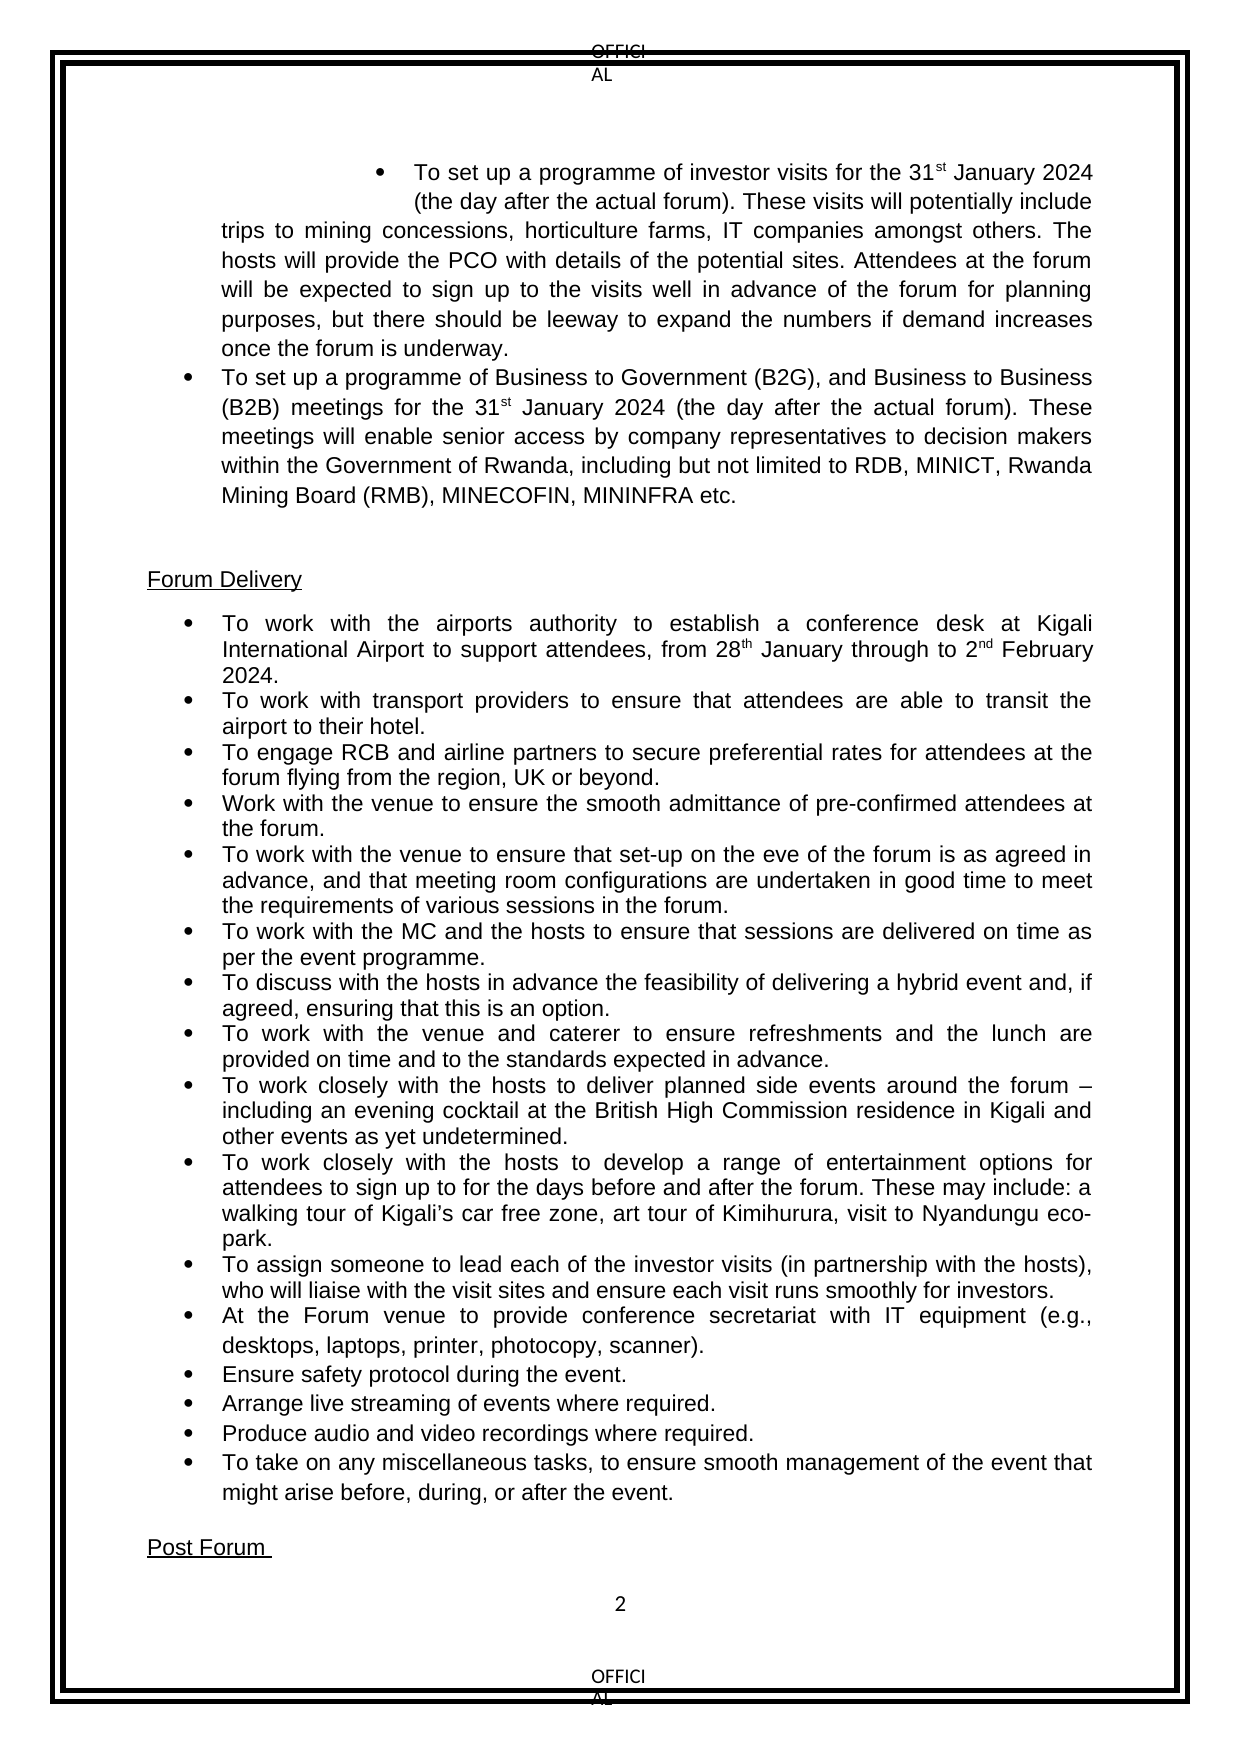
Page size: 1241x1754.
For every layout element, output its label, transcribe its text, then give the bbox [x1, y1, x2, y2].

list To work with the venue and caterer to ensure refreshments and the lunch are provided on time and to the standards expected in advance. [184, 1021, 1093, 1072]
list To engage RCB and airline partners to secure preferential rates for attendees at the forum flying from the region, UK or beyond. [184, 739, 1093, 791]
list To assign someone to lead each of the investor visits (in partnership with the hosts), who will liaise with the visit sites and ensure each visit runs smoothly for investors. [184, 1252, 1093, 1303]
list To work with the venue to ensure that set-up on the eve of the forum is as agreed in advance, and that meeting room configurations are undertaken in good time to meet the requirements of various sessions in the forum. [184, 842, 1093, 919]
list Work with the venue to ensure the smooth admittance of pre-confirmed attendees at the forum. [184, 791, 1093, 842]
list To work closely with the hosts to develop a range of entertainment options for attendees to sign up to for the days before and after the forum. These may include: a walking tour of Kigali’s car free zone, art tour of Kimihurura, visit to Nyandungu eco-park. [184, 1149, 1093, 1252]
list To work with the airports authority to establish a conference desk at Kigali International Airport to support attendees, from 28th January through to 2nd February 2024. [184, 611, 1093, 688]
list To work with transport providers to ensure that attendees are able to transit the airport to their hotel. [184, 688, 1093, 739]
list To work with the MC and the hosts to ensure that sessions are delivered on time as per the event programme. [184, 919, 1093, 970]
text Forum Delivery [147, 567, 1093, 592]
text Post Forum [147, 1534, 1093, 1560]
list To set up a programme of investor visits for the 31st January 2024 (the day after the actual forum). These visits will potentially include trips to mining concessions, horticulture farms, IT companies amongst others. The hosts will provide the PCO with details of the potential sites. Attendees at the forum will be expected to sign up to the visits well in advance of the forum for planning purposes, but there should be leeway to expand the numbers if demand increases once the forum is underway. [184, 159, 1093, 361]
list To discuss with the hosts in advance the feasibility of delivering a hybrid event and, if agreed, ensuring that this is an option. [184, 970, 1093, 1021]
list To take on any miscellaneous tasks, to ensure smooth management of the event that might arise before, during, or after the event. [184, 1450, 1093, 1505]
list Ensure safety protocol during the event. [184, 1362, 1093, 1387]
list Produce audio and video recordings where required. [184, 1421, 1093, 1446]
list At the Forum venue to provide conference secretariat with IT equipment (e.g., desktops, laptops, printer, photocopy, scanner). [184, 1303, 1093, 1358]
list To work closely with the hosts to deliver planned side events around the forum – including an evening cocktail at the British High Commission residence in Kigali and other events as yet undetermined. [184, 1072, 1093, 1149]
list Arrange live streaming of events where required. [184, 1391, 1093, 1417]
list To set up a programme of Business to Government (B2G), and Business to Business (B2B) meetings for the 31st January 2024 (the day after the actual forum). These meetings will enable senior access by company representatives to decision makers within the Government of Rwanda, including but not limited to RDB, MINICT, Rwanda Mining Board (RMB), MINECOFIN, MININFRA etc. [184, 365, 1093, 508]
